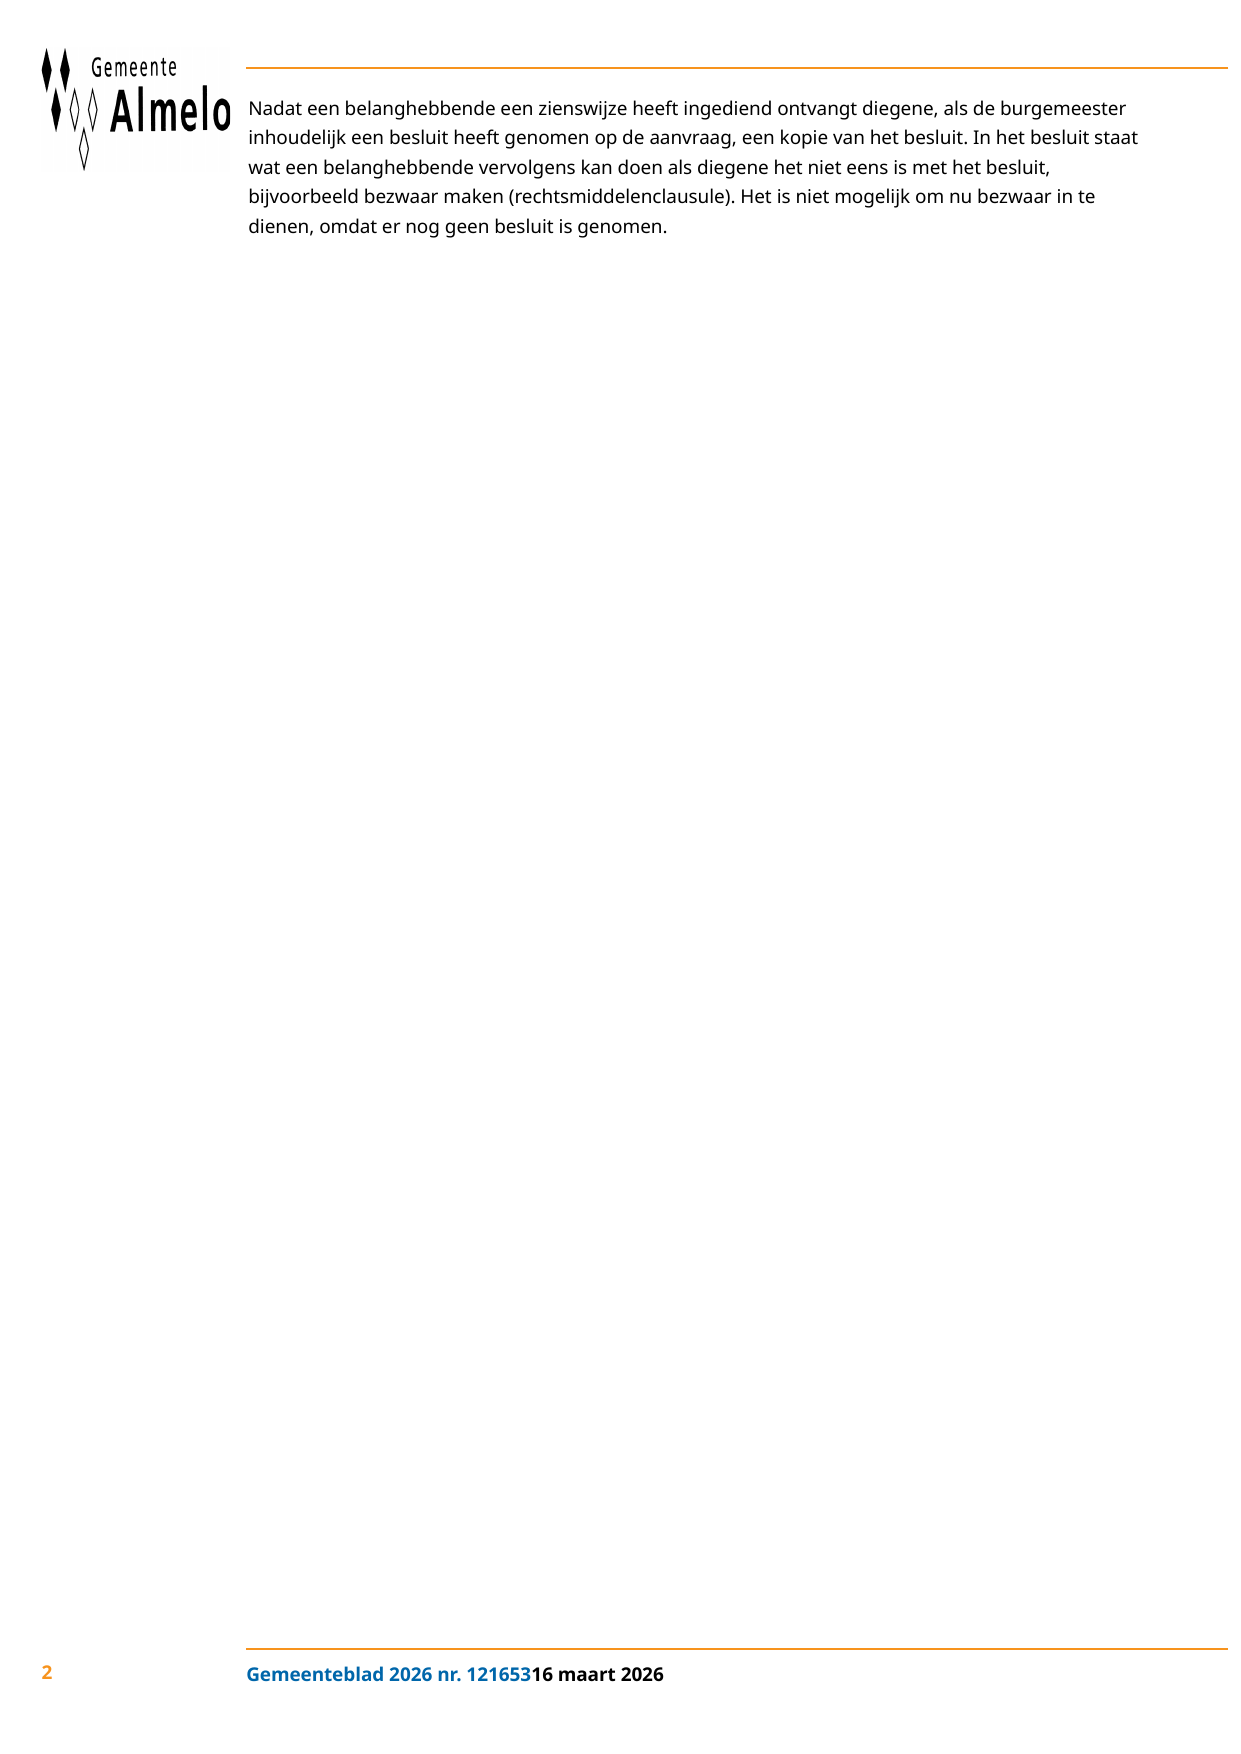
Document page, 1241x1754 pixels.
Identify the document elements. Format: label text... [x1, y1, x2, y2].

text Nadat een belanghebbende een zienswijze heeft ingediend ontvangt diegene, als de burgemeester inhoudelijk een besluit heeft genomen op de aanvraag, een kopie van het besluit. In het besluit staat wat een belanghebbende vervolgens kan doen als diegene het niet eens is met het besluit, bijvoorbeeld bezwaar maken (rechtsmiddelenclausule). Het is niet mogelijk om nu bezwaar in te dienen, omdat er nog geen besluit is genomen. [248, 95, 1152, 239]
picture [41, 47, 231, 172]
